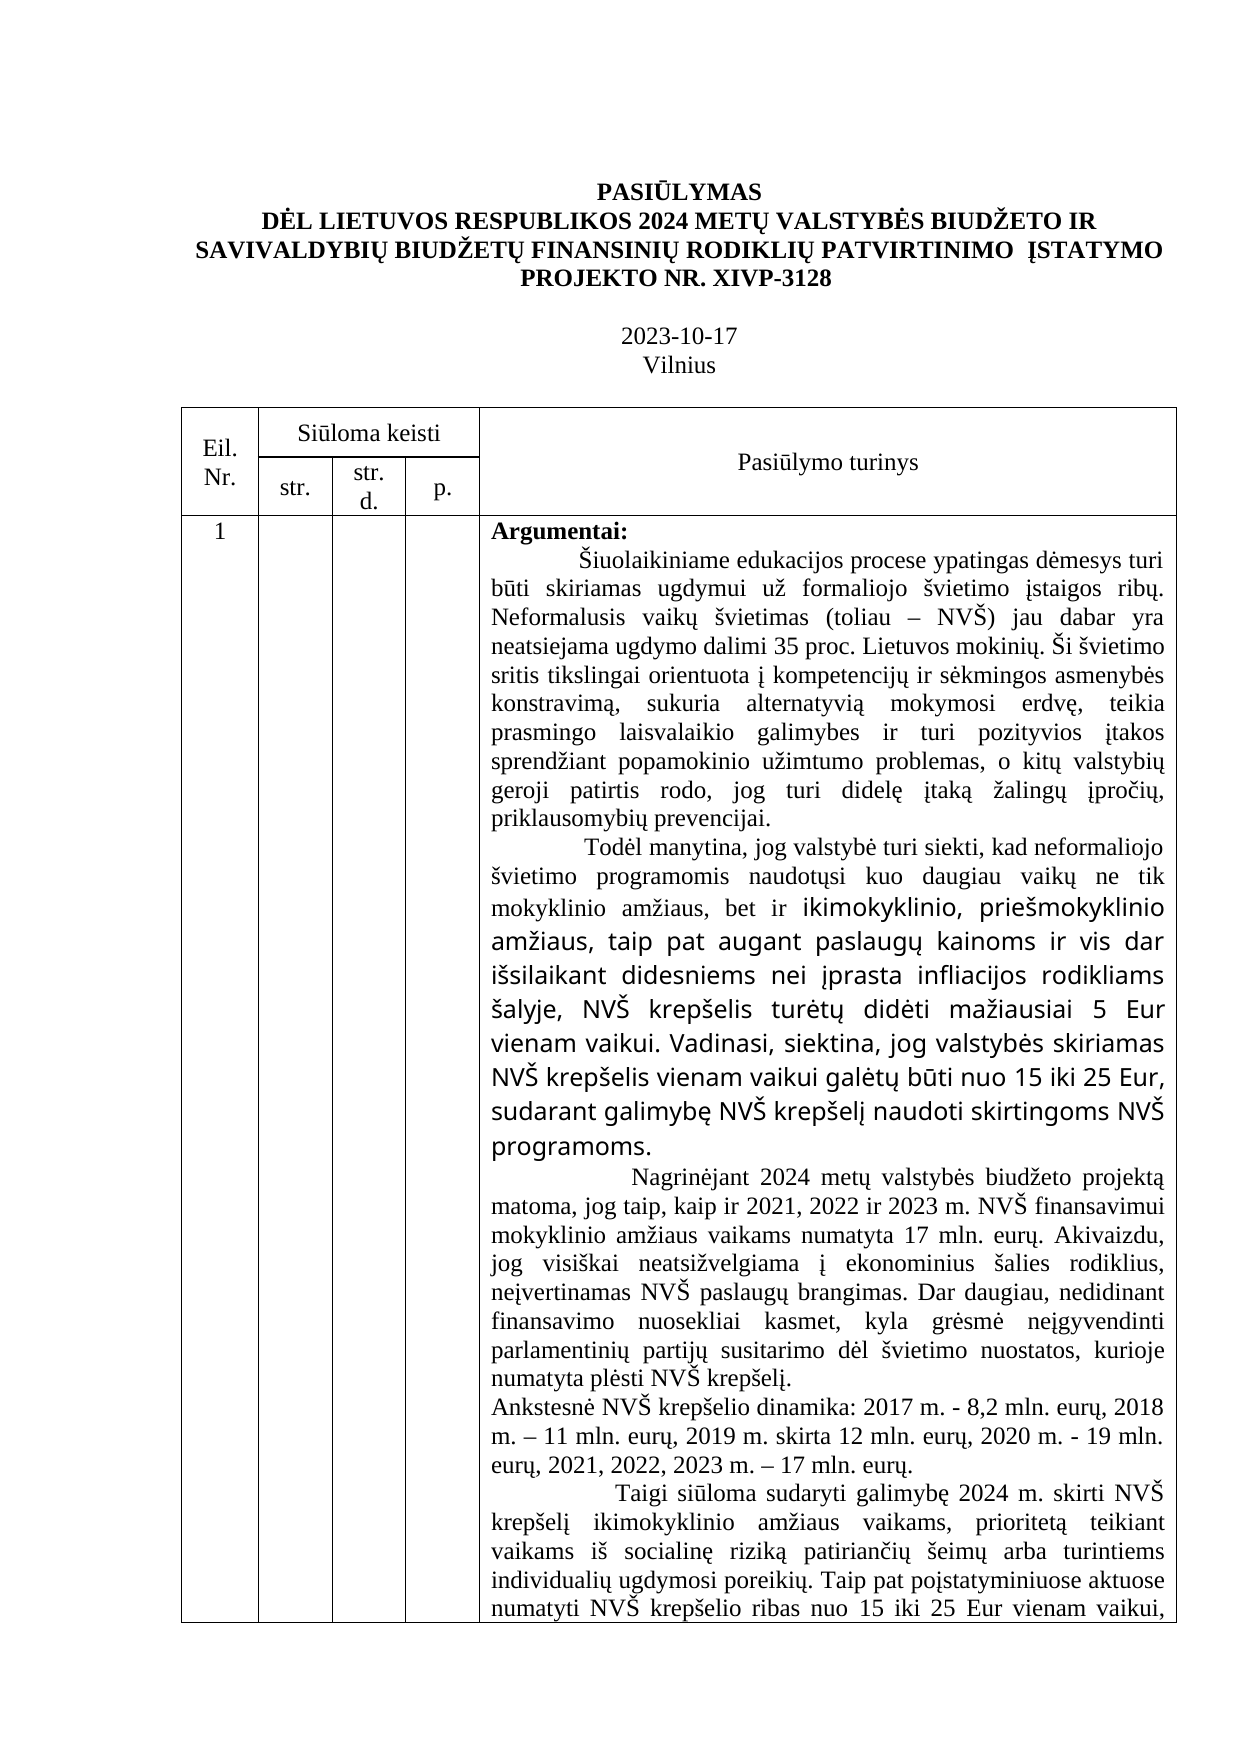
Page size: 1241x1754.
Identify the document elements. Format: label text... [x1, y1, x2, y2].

text 2023-10-17 [177, 321, 1181, 350]
table_cell str. [259, 458, 332, 515]
table_cell [259, 516, 332, 1622]
text DĖL LIETUVOS RESPUBLIKOS 2024 METŲ VALSTYBĖS BIUDŽETO IR SAVIVALDYBIŲ BIUDŽETŲ FINANSINIŲ RODIKLIŲ PATVIRTINIMO ĮSTATYMO PROJEKTO NR. XIVP-3128 [177, 206, 1181, 292]
text Vilnius [177, 350, 1181, 378]
table_cell p. [406, 458, 479, 515]
table_cell 1 [182, 516, 258, 1622]
table_cell [333, 516, 405, 1622]
table_header Siūloma keisti [259, 408, 479, 456]
table_cell [406, 516, 479, 1622]
table_header Pasiūlymo turinys [480, 408, 1176, 515]
text PASIŪLYMAS [177, 177, 1181, 206]
table_header Eil. Nr. [182, 408, 258, 515]
table_cell Argumentai: Šiuolaikiniame edukacijos procese ypatingas dėmesys turi būti skiriamas ugdymui už formaliojo švietimo įstaigos ribų. Neformalusis vaikų švietimas (toliau – NVŠ) jau dabar yra neatsiejama ugdymo dalimi 35 proc. Lietuvos mokinių. Ši švietimo sritis tikslingai orientuota į kompetencijų ir sėkmingos asmenybės konstravimą, sukuria alternatyvią mokymosi erdvę, teikia prasmingo laisvalaikio galimybes ir turi pozityvios įtakos sprendžiant popamokinio užimtumo problemas, o kitų valstybių geroji patirtis rodo, jog turi didelę įtaką žalingų įpročių, priklausomybių prevencijai. Todėl manytina, jog valstybė turi siekti, kad neformaliojo švietimo programomis naudotųsi kuo daugiau vaikų ne tik mokyklinio amžiaus, bet ir ikimokyklinio, priešmokyklinio amžiaus, taip pat augant paslaugų kainoms ir vis dar išsilaikant didesniems nei įprasta infliacijos rodikliams šalyje, NVŠ krepšelis turėtų didėti mažiausiai 5 Eur vienam vaikui. Vadinasi, siektina, jog valstybės skiriamas NVŠ krepšelis vienam vaikui galėtų būti nuo 15 iki 25 Eur, sudarant galimybę NVŠ krepšelį naudoti skirtingoms NVŠ programoms. Nagrinėjant 2024 metų valstybės biudžeto projektą matoma, jog taip, kaip ir 2021, 2022 ir 2023 m. NVŠ finansavimui mokyklinio amžiaus vaikams numatyta 17 mln. eurų. Akivaizdu, jog visiškai neatsižvelgiama į ekonominius šalies rodiklius, neįvertinamas NVŠ paslaugų brangimas. Dar daugiau, nedidinant finansavimo nuosekliai kasmet, kyla grėsmė neįgyvendinti parlamentinių partijų susitarimo dėl švietimo nuostatos, kurioje numatyta plėsti NVŠ krepšelį. Ankstesnė NVŠ krepšelio dinamika: 2017 m. - 8,2 mln. eurų, 2018 m. – 11 mln. eurų, 2019 m. skirta 12 mln. eurų, 2020 m. - 19 mln. eurų, 2021, 2022, 2023 m. – 17 mln. eurų. Taigi siūloma sudaryti galimybę 2024 m. skirti NVŠ krepšelį ikimokyklinio amžiaus vaikams, prioritetą teikiant vaikams iš socialinę riziką patiriančių šeimų arba turintiems individualių ugdymosi poreikių. Taip pat poįstatyminiuose aktuose numatyti NVŠ krepšelio ribas nuo 15 iki 25 Eur vienam vaikui, [480, 516, 1176, 1622]
table_cell str. d. [333, 458, 405, 515]
